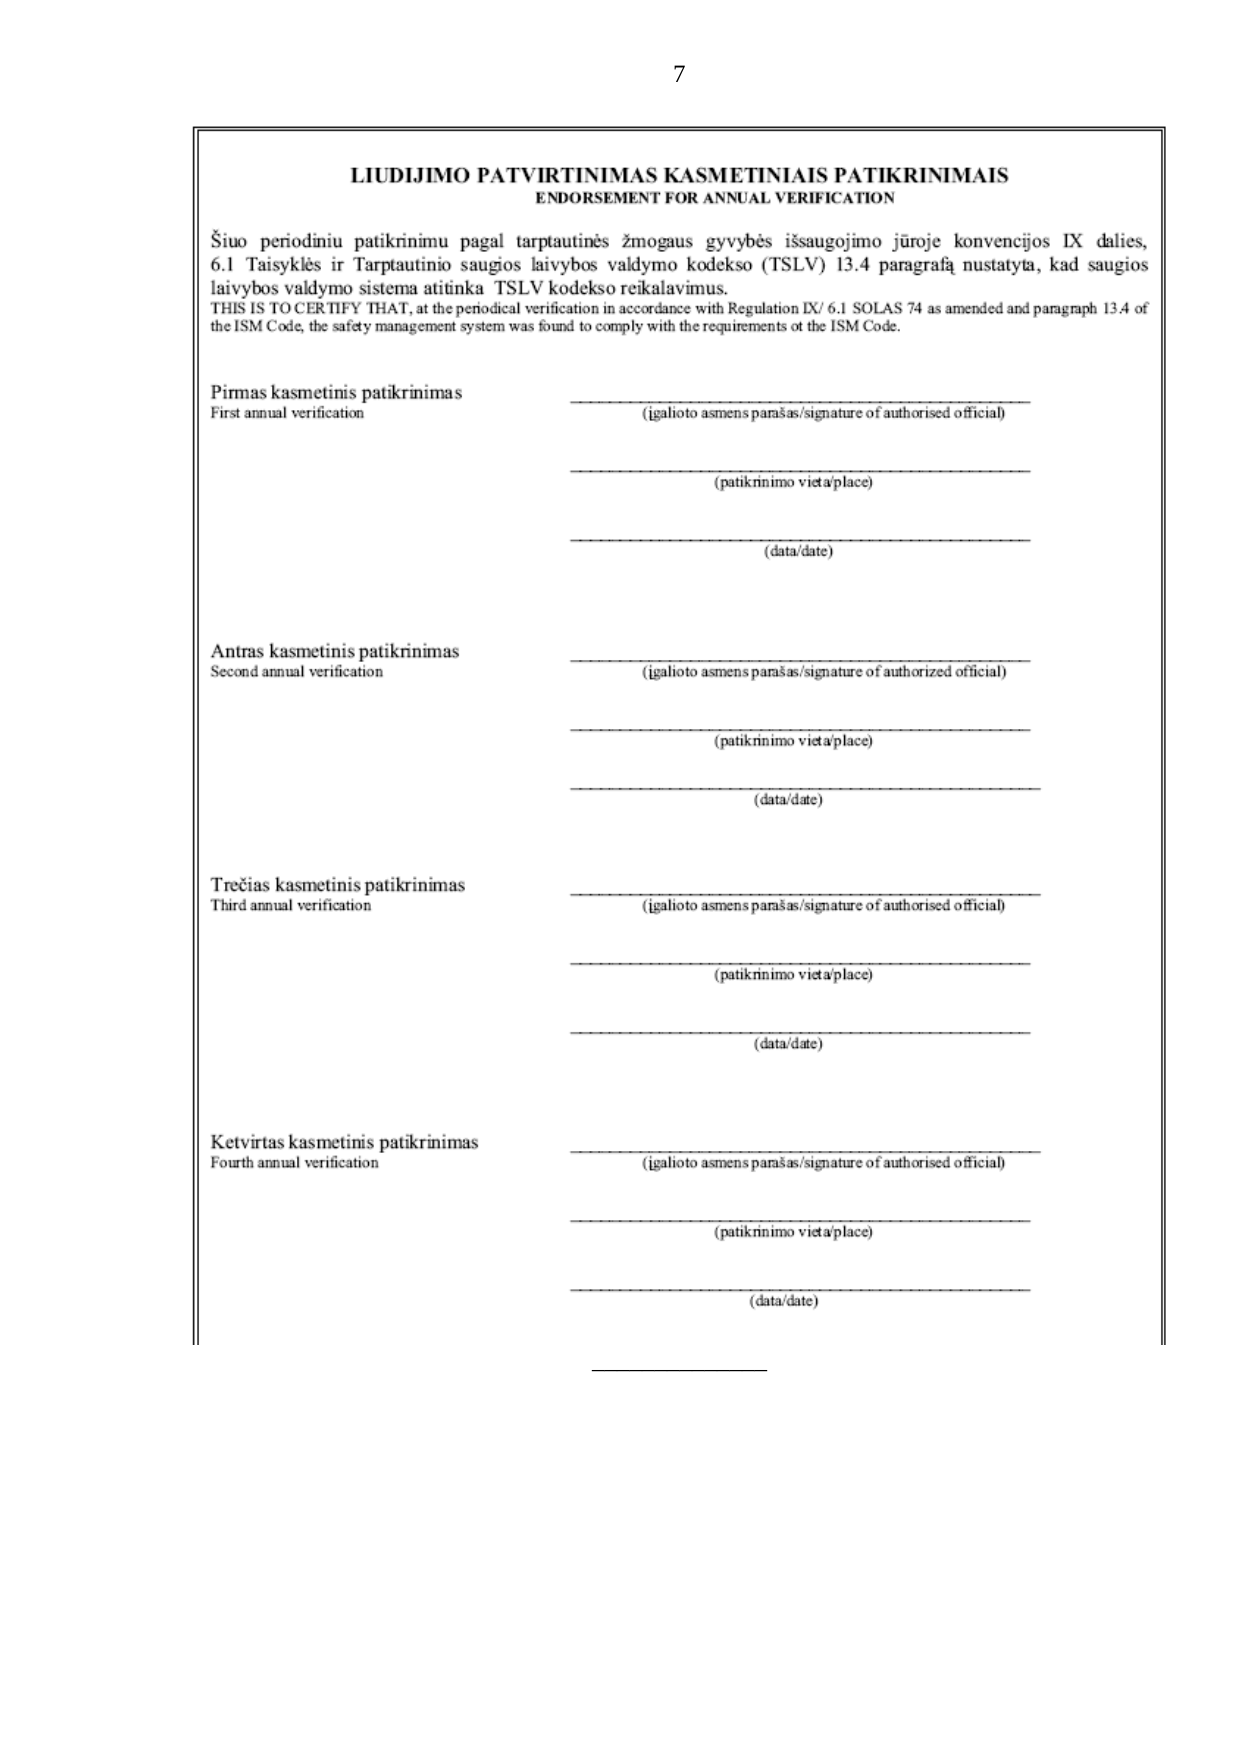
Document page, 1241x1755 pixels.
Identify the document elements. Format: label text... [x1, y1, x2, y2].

text ______________ [177, 1345, 1181, 1373]
